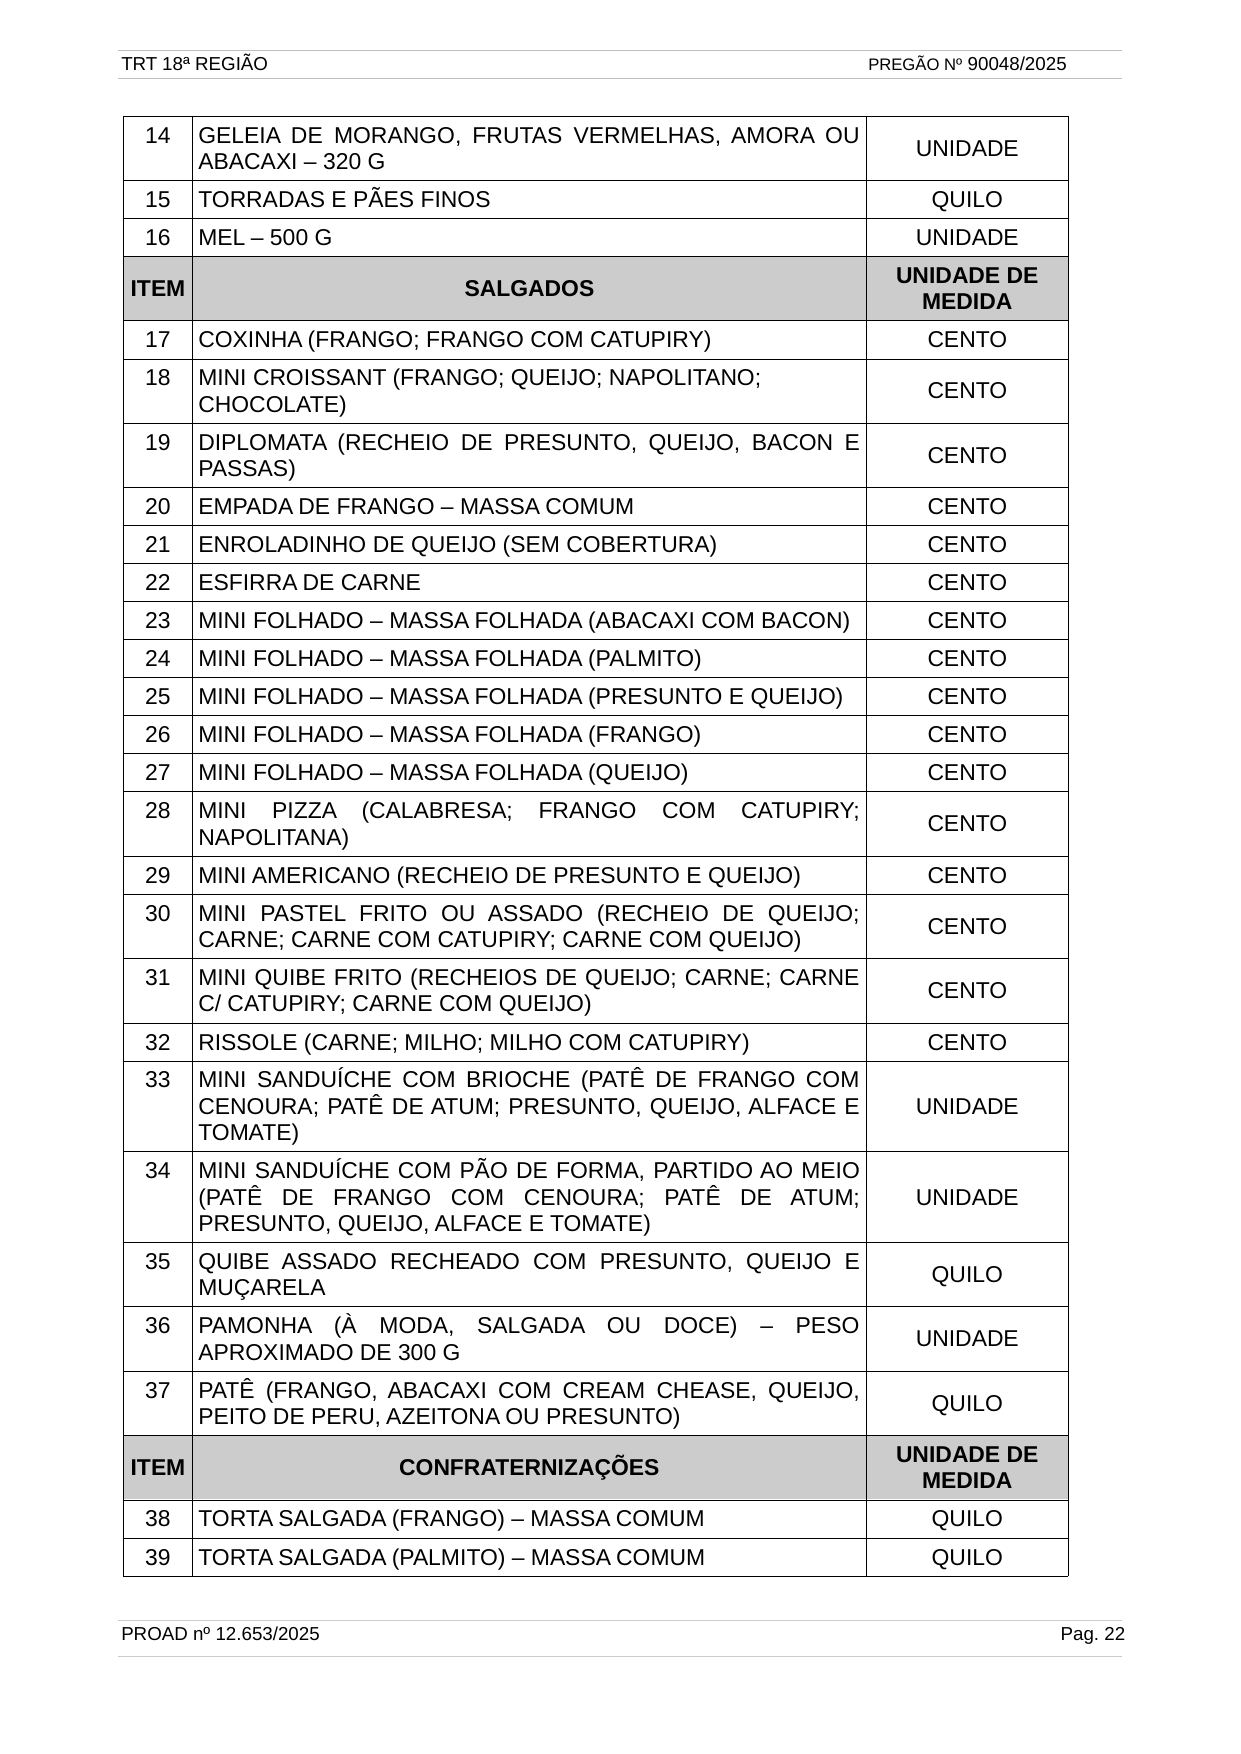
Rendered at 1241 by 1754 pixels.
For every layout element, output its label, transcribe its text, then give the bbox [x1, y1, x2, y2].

table_cell 18 [124, 360, 192, 423]
table_cell 16 [124, 219, 192, 256]
table_cell 31 [124, 959, 192, 1022]
table_cell TORRADAS E PÃES FINOS [193, 181, 866, 218]
table_cell cento [867, 792, 1068, 856]
table_cell UNIDADE [867, 219, 1068, 256]
table_cell CENTO [867, 716, 1068, 753]
table_cell MINI AMERICANO (RECHEIO DE PRESUNTO E QUEIJO) [193, 857, 866, 894]
table_cell 17 [124, 321, 192, 358]
table_cell ITEM [124, 1436, 192, 1499]
table_cell Esfirra de carne [193, 564, 866, 601]
table_cell MINI SANDUÍCHE COM BRIOCHE (PATÊ DE FRANGO COM CENOURA; PATÊ DE ATUM; PRESUNTO, QUEIJO, ALFACE E TOMATE) [193, 1062, 866, 1151]
table_cell 28 [124, 792, 192, 856]
table_cell QUILO [867, 1539, 1068, 1576]
table_cell COXINHA (FRANGO; frango com catupiry) [193, 321, 866, 358]
table_cell 22 [124, 564, 192, 601]
table_cell EMPADA de frango – MASSA COMUM [193, 488, 866, 525]
table_cell 25 [124, 678, 192, 715]
table_cell SALGADOS [193, 257, 866, 320]
table_cell TORTA SALGADA (PALMITO) – MASSA COMUM [193, 1539, 866, 1576]
table_cell cento [867, 895, 1068, 958]
table_cell 36 [124, 1307, 192, 1371]
table_cell 33 [124, 1062, 192, 1151]
table_cell DIPLOMATA (RECHEIO DE PRESUNTO, QUEIJO, BACON E PASSAS) [193, 424, 866, 487]
table_cell 20 [124, 488, 192, 525]
table_cell 15 [124, 181, 192, 218]
table_cell MINI PASTEL FRITO OU ASSADO (RECHEIO DE QUEIJO; CARNE; CARNE COM CATUPIRY; CARNE COM QUEIJO) [193, 895, 866, 958]
table_cell QUILO [867, 1372, 1068, 1435]
table_cell MINI PIZZA (CALABRESA; FRANGO COM CATUPIRY; NAPOLITANA) [193, 792, 866, 856]
table_cell 37 [124, 1372, 192, 1435]
table_cell MINI FOLHADO – massa folhada (frango) [193, 716, 866, 753]
table_cell cento [867, 959, 1068, 1022]
table_cell CENTO [867, 754, 1068, 791]
table_cell MINI FOLHADO – massa folhada (ABACAXI COM BACON) [193, 602, 866, 639]
table_cell RISSOLE (CARNE; MILHO; MILHO COM CATUPIRY) [193, 1024, 866, 1061]
table_cell UNIDADE [867, 1062, 1068, 1151]
table_cell MINI FOLHADO – massa folhada (PRESUNTO E QUEIJO) [193, 678, 866, 715]
table_cell UNIDADE DE MEDIDA [867, 1436, 1068, 1499]
table_cell PATÊ (FRANGO, ABACAXI COM CREAM CHEASE, QUEIJO, PEITO DE PERU, AZEITONA OU PRESUNTO) [193, 1372, 866, 1435]
table_cell UNIDADE [867, 1307, 1068, 1371]
table_cell cento [867, 321, 1068, 358]
table_cell cento [867, 526, 1068, 563]
table_cell 21 [124, 526, 192, 563]
table_cell QUIBE ASSADO RECHEADO COM PRESUNTO, QUEIJO E MUÇARELA [193, 1243, 866, 1306]
table_cell 34 [124, 1152, 192, 1242]
table_cell 39 [124, 1539, 192, 1576]
table_cell TORTA SALGADA (FRANGO) – MASSA COMUM [193, 1501, 866, 1537]
table_cell 26 [124, 716, 192, 753]
table_cell QUILO [867, 1243, 1068, 1306]
table_cell cento [867, 1024, 1068, 1061]
table_cell MINI SANDUÍCHE COM PÃO DE FORMA, PARTIDO AO MEIO (PATÊ DE FRANGO COM CENOURA; PATÊ DE ATUM; PRESUNTO, QUEIJO, ALFACE E TOMATE) [193, 1152, 866, 1242]
table_cell CONFRATERNIZAÇÕES [193, 1436, 866, 1499]
table_cell QUILO [867, 181, 1068, 218]
table_cell 23 [124, 602, 192, 639]
table_cell 38 [124, 1501, 192, 1537]
table_cell MINI QUIBE FRITO (RECHEIOS DE QUEIJO; CARNE; CARNE C/ CATUPIRY; CARNE COM QUEIJO) [193, 959, 866, 1022]
table_cell GELEIA DE MORANGO, FRUTAS VERMELHAS, AMORA OU ABACAXI – 320 G [193, 117, 866, 180]
table_cell cento [867, 857, 1068, 894]
table_cell 19 [124, 424, 192, 487]
table_cell MINI FOLHADO – massa folhada (QUEIJO) [193, 754, 866, 791]
table_cell 30 [124, 895, 192, 958]
table_cell 35 [124, 1243, 192, 1306]
table_cell MINI FOLHADO – massa folhada (PALMITO) [193, 640, 866, 677]
table_cell 32 [124, 1024, 192, 1061]
table_cell UNIDADE [867, 1152, 1068, 1242]
table_cell cento [867, 488, 1068, 525]
table_cell 29 [124, 857, 192, 894]
table_cell ITEM [124, 257, 192, 320]
table_cell CENTO [867, 602, 1068, 639]
table_cell QUILO [867, 1501, 1068, 1537]
table_cell cento [867, 564, 1068, 601]
table_cell ENROLADINHO de queijo (sem cobertura) [193, 526, 866, 563]
table_cell MINI CROISSANT (FRANGO; QUEIJO; NAPOLITANO; chocolate) [193, 360, 866, 423]
table_cell UNIDADE [867, 117, 1068, 180]
table_cell 27 [124, 754, 192, 791]
table_cell UNIDADE DE MEDIDA [867, 257, 1068, 320]
table_cell PAMONHA (À MODA, SALGADA OU DOCE) – PESO APROXIMADO DE 300 G [193, 1307, 866, 1371]
table_cell CENTO [867, 678, 1068, 715]
table_cell CENTO [867, 640, 1068, 677]
table_cell CENTO [867, 360, 1068, 423]
table_cell 24 [124, 640, 192, 677]
table_cell cento [867, 424, 1068, 487]
table_cell MEL – 500 G [193, 219, 866, 256]
table_cell 14 [124, 117, 192, 180]
